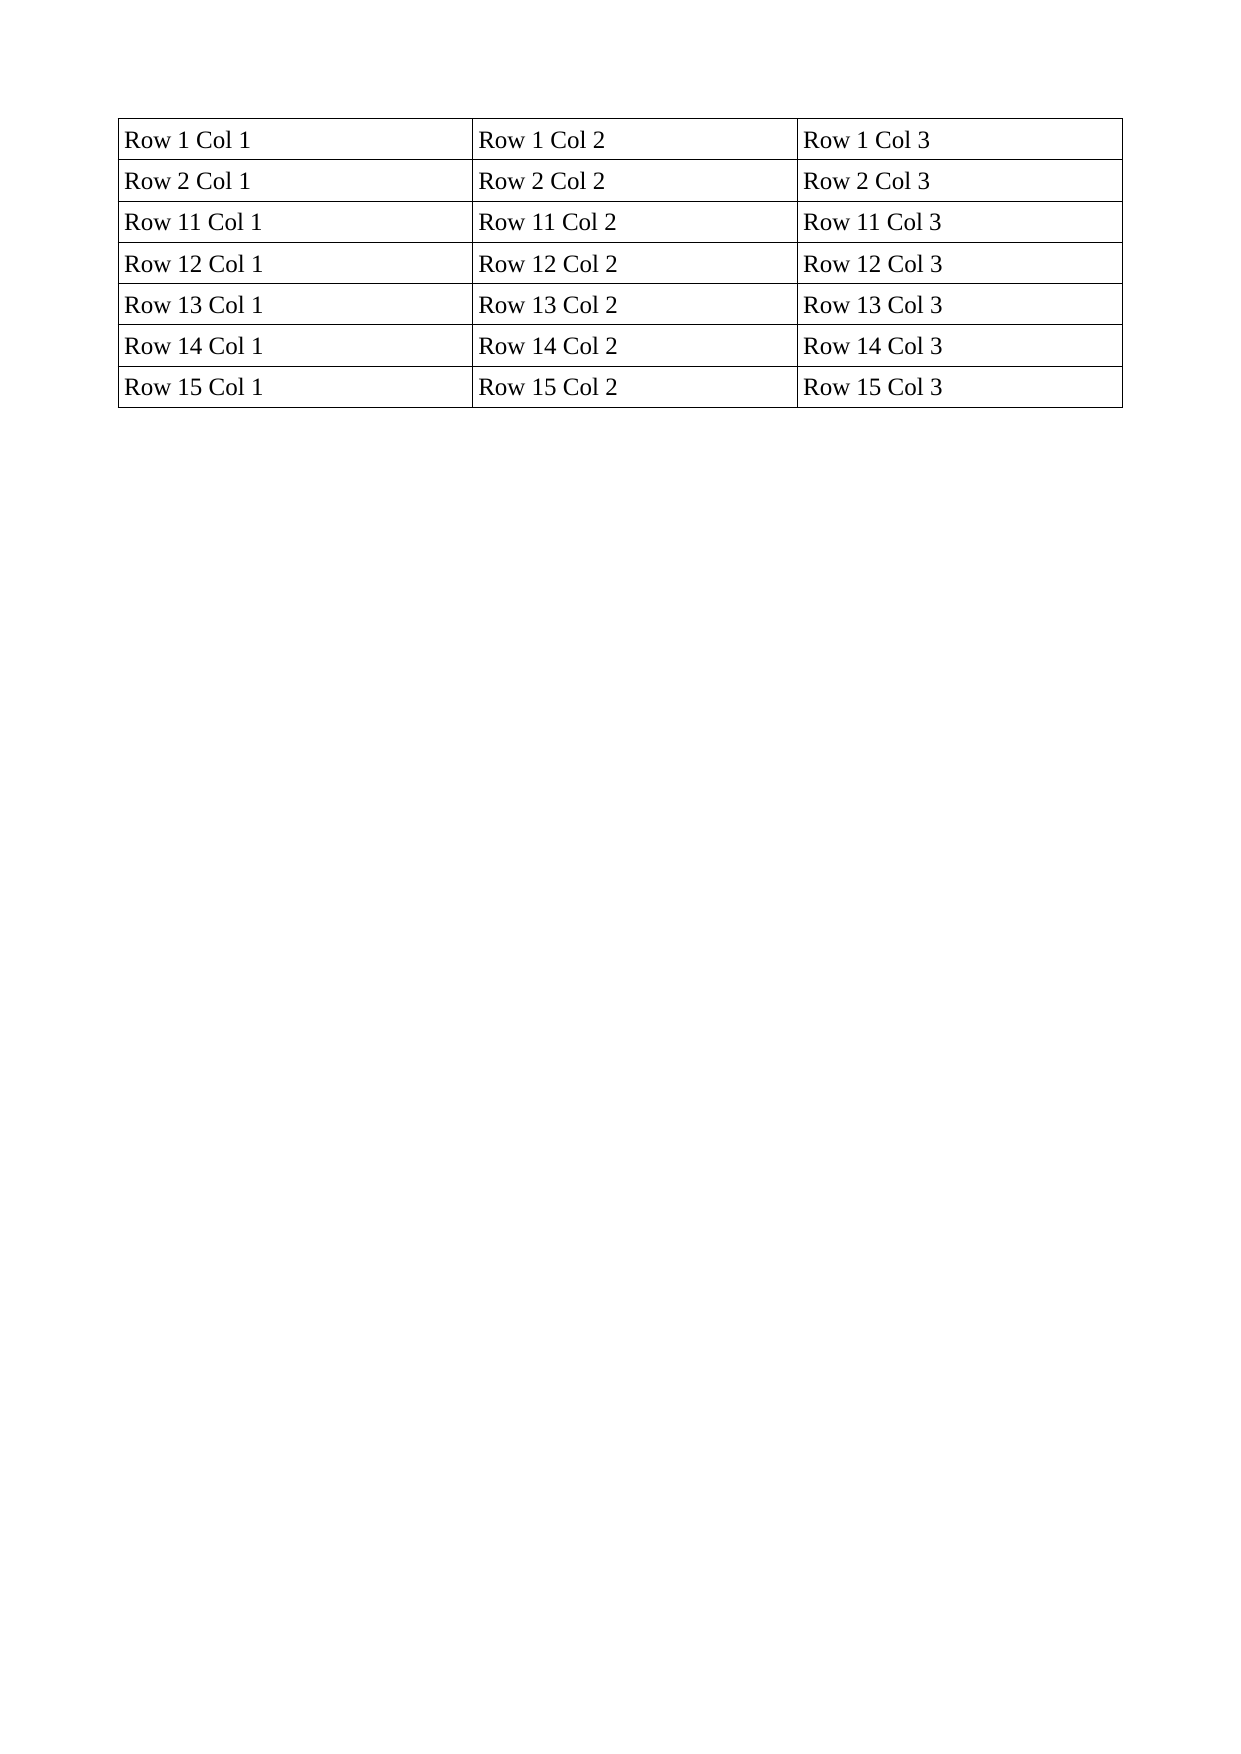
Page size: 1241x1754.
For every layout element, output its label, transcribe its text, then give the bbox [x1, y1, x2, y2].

table_cell Row 11 Col 3 [798, 202, 1122, 242]
table_cell Row 14 Col 2 [473, 325, 797, 366]
table_cell Row 12 Col 2 [473, 243, 797, 283]
table_cell Row 15 Col 1 [119, 367, 472, 407]
table_cell Row 12 Col 1 [119, 243, 472, 283]
table_cell Row 2 Col 3 [798, 160, 1122, 201]
table_cell Row 12 Col 3 [798, 243, 1122, 283]
table_cell Row 14 Col 1 [119, 325, 472, 366]
table_cell Row 11 Col 1 [119, 202, 472, 242]
table_cell Row 15 Col 3 [798, 367, 1122, 407]
table_cell Row 2 Col 1 [119, 160, 472, 201]
table_cell Row 13 Col 3 [798, 284, 1122, 324]
table_cell Row 2 Col 2 [473, 160, 797, 201]
table_cell Row 14 Col 3 [798, 325, 1122, 366]
table_cell Row 11 Col 2 [473, 202, 797, 242]
table_cell Row 13 Col 1 [119, 284, 472, 324]
table_cell Row 15 Col 2 [473, 367, 797, 407]
table_header Row 1 Col 1 [119, 119, 472, 159]
table_cell Row 13 Col 2 [473, 284, 797, 324]
table_header Row 1 Col 2 [473, 119, 797, 159]
table_header Row 1 Col 3 [798, 119, 1122, 159]
